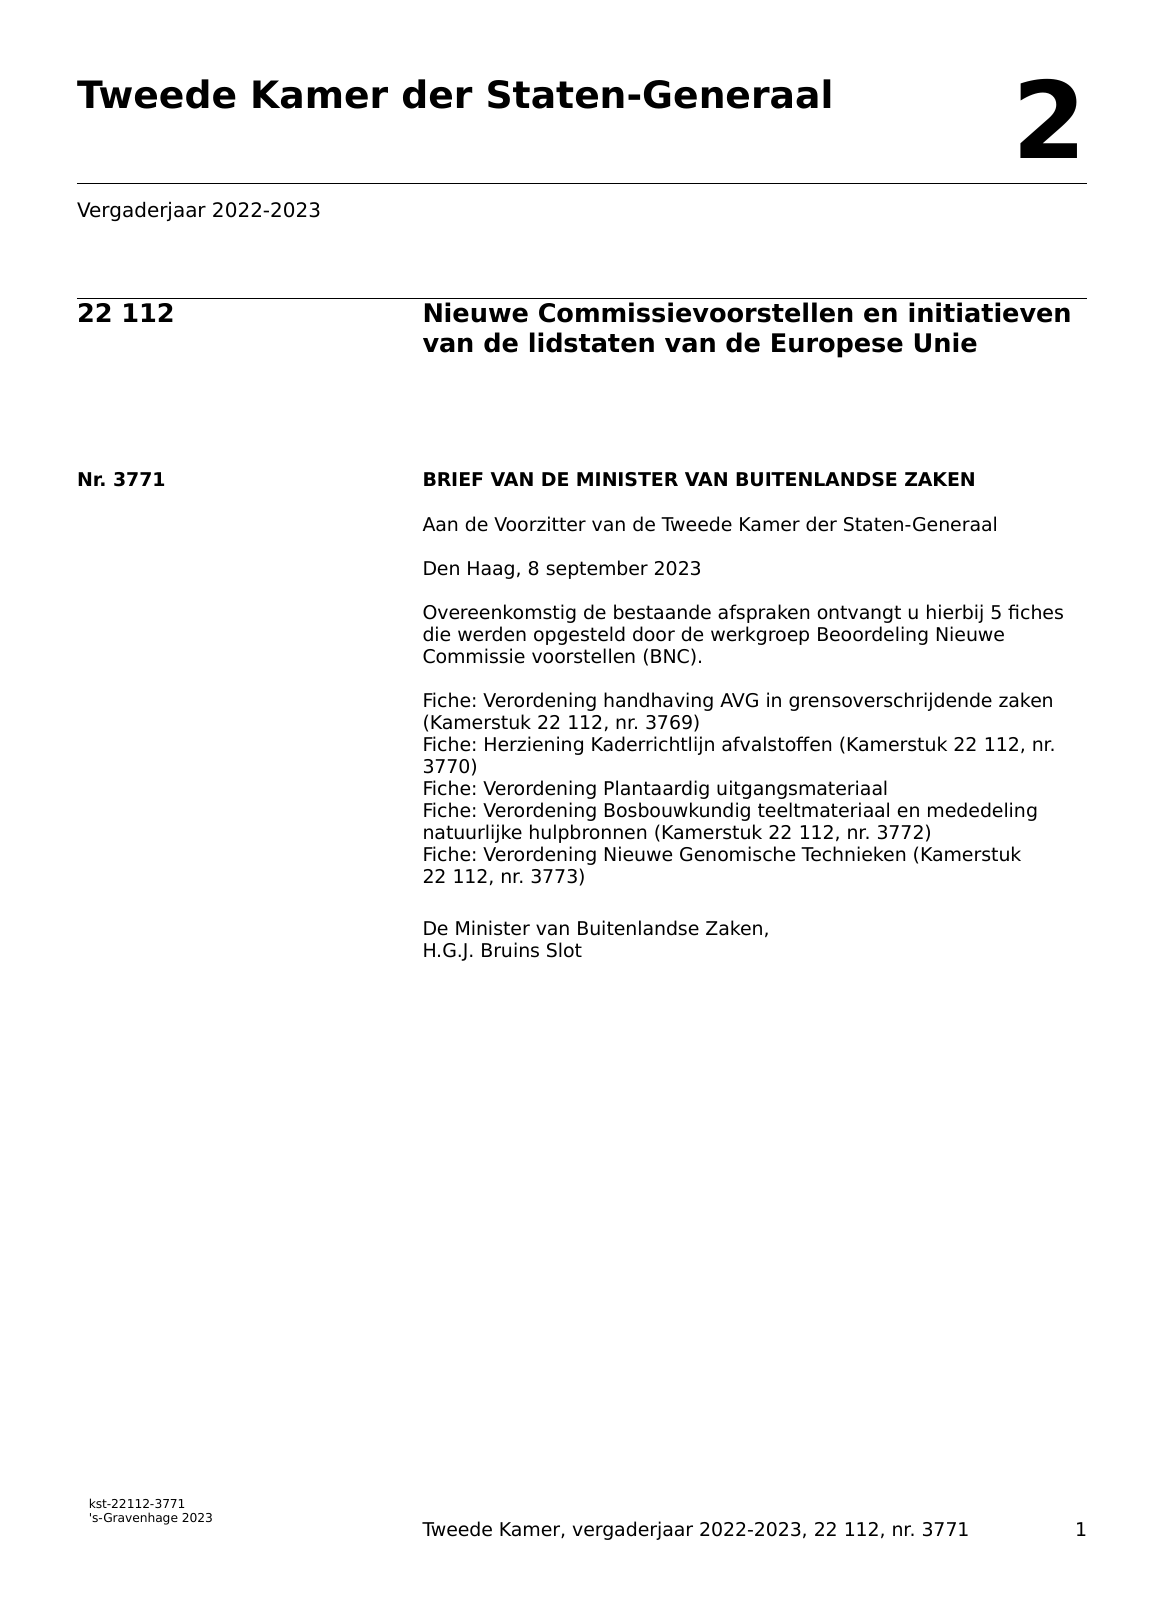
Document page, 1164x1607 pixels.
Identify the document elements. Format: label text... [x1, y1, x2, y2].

text Fiche: Verordening Plantaardig uitgangsmateriaal [422, 778, 1087, 800]
text Fiche: Verordening Bosbouwkundig teeltmateriaal en mededeling natuurlijke hulpbronnen (Kamerstuk 22 112, nr. 3772) [422, 800, 1087, 844]
subtitle 22 112 Nieuwe Commissievoorstellen en initiatieven van de lidstaten van de Europese Unie [77, 299, 1087, 358]
table_header Tweede Kamer der Staten-Generaal [77, 59, 886, 183]
text 's-Gravenhage 2023 [88, 1511, 323, 1525]
text Fiche: Herziening Kaderrichtlijn afvalstoffen (Kamerstuk 22 112, nr. 3770) [422, 734, 1087, 778]
text Den Haag, 8 september 2023 [422, 558, 1087, 580]
subtitle Nr. 3771 BRIEF VAN DE MINISTER VAN BUITENLANDSE ZAKEN [77, 469, 1087, 491]
text Overeenkomstig de bestaande afspraken ontvangt u hierbij 5 fiches die werden opgesteld door de werkgroep Beoordeling Nieuwe Commissie voorstellen (BNC). [422, 602, 1087, 668]
text De Minister van Buitenlandse Zaken, H.G.J. Bruins Slot [422, 918, 1087, 962]
table_cell Vergaderjaar 2022-2023 [77, 184, 1087, 298]
text Aan de Voorzitter van de Tweede Kamer der Staten-Generaal [422, 513, 1087, 536]
table_header 2 [886, 59, 1087, 183]
text Fiche: Verordening handhaving AVG in grensoverschrijdende zaken (Kamerstuk 22 112, nr. 3769) [422, 690, 1087, 734]
text Fiche: Verordening Nieuwe Genomische Technieken (Kamerstuk 22 112, nr. 3773) [422, 844, 1087, 888]
text kst-22112-3771 [88, 1497, 323, 1511]
